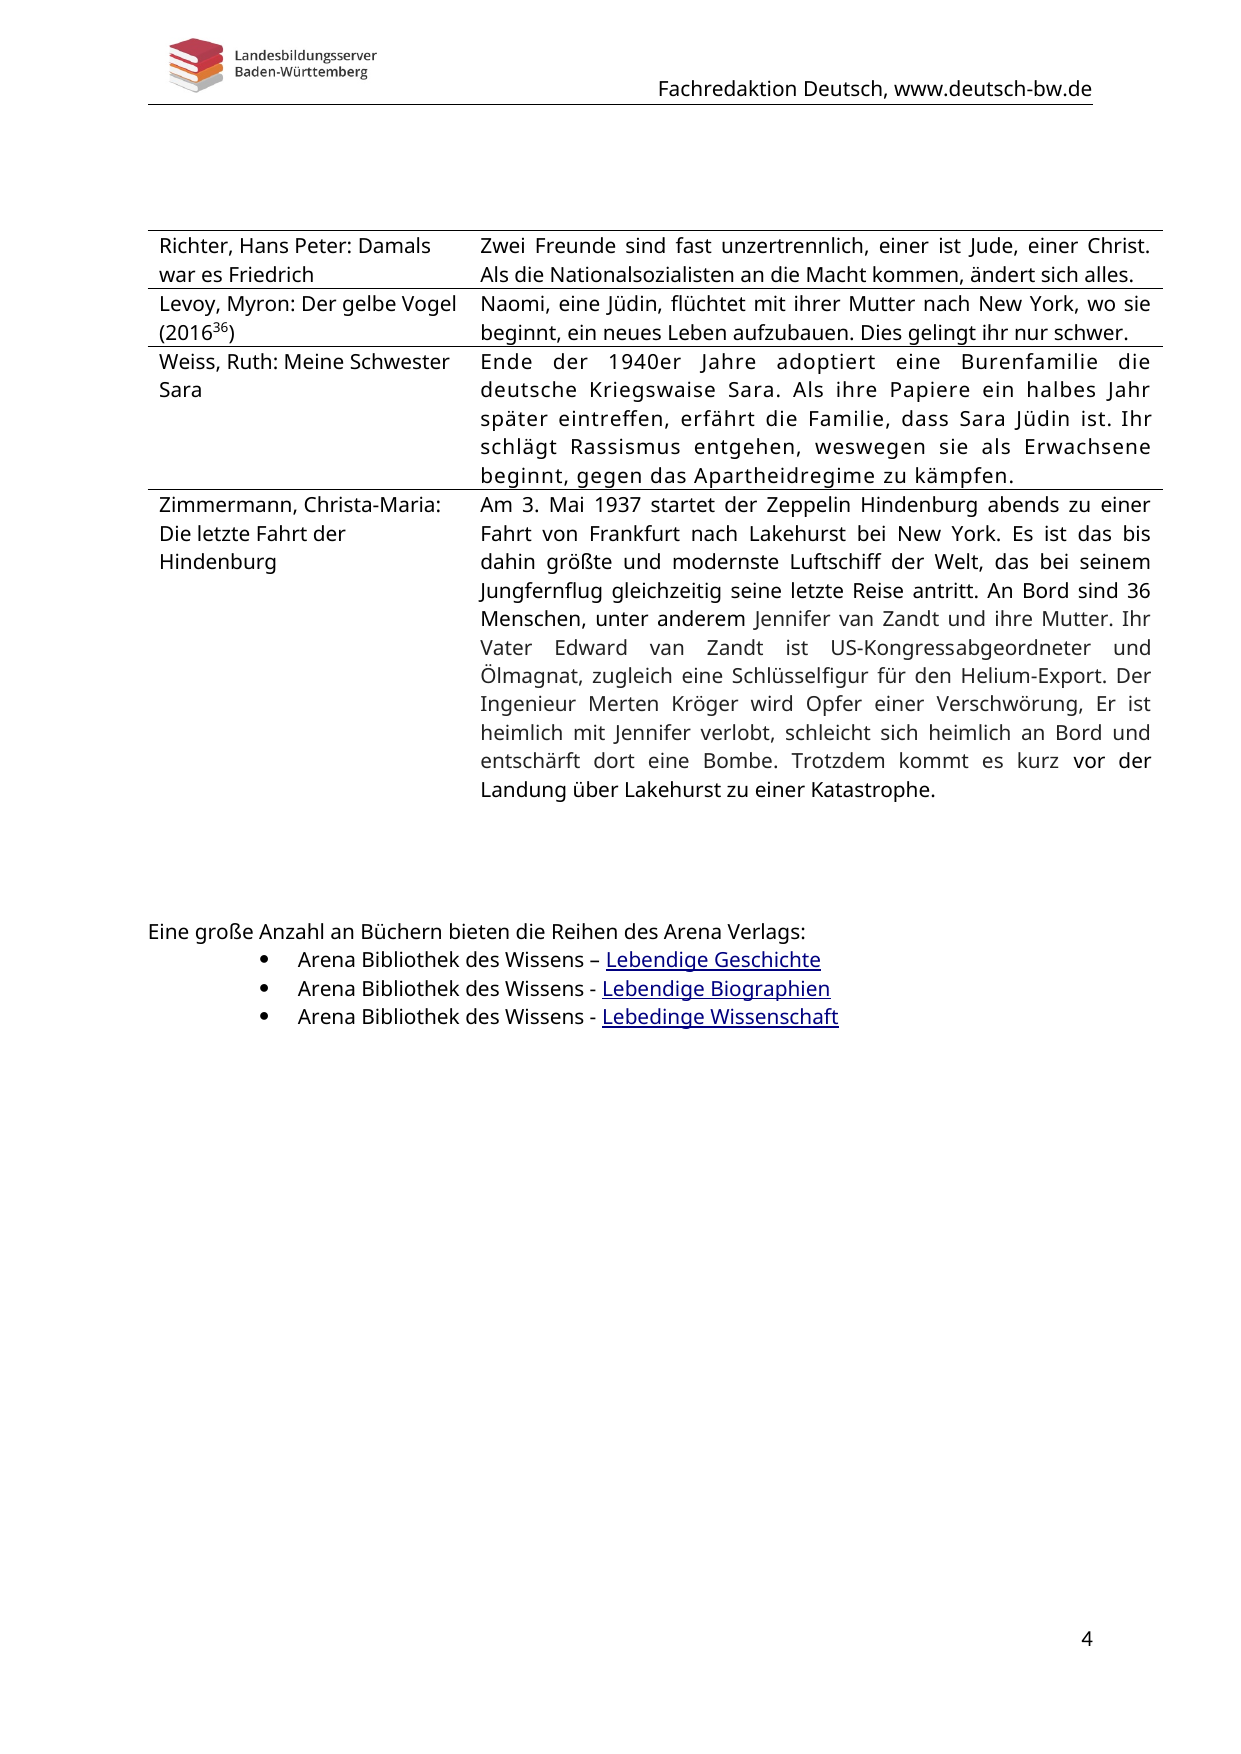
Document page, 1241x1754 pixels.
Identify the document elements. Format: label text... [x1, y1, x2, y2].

text Eine große Anzahl an Büchern bieten die Reihen des Arena Verlags: [148, 917, 1093, 945]
table_cell Levoy, Myron: Der gelbe Vogel (201636) [148, 289, 469, 346]
table_cell Naomi, eine Jüdin, flüchtet mit ihrer Mutter nach New York, wo sie beginnt, ein neues Leben aufzubauen. Dies gelingt ihr nur schwer. [469, 289, 1163, 346]
list Arena Bibliothek des Wissens – Lebendige Geschichte [260, 945, 1093, 974]
table_cell Ende der 1940er Jahre adoptiert eine Burenfamilie die deutsche Kriegswaise Sara. Als ihre Papiere ein halbes Jahr später eintreffen, erfährt die Familie, dass Sara Jüdin ist. Ihr schlägt Rassismus entgehen, weswegen sie als Erwachsene beginnt, gegen das Apartheidregime zu kämpfen. [469, 347, 1163, 489]
table_header Richter, Hans Peter: Damals war es Friedrich [148, 231, 469, 288]
list Arena Bibliothek des Wissens - Lebendige Biographien [260, 974, 1093, 1002]
table_header Zwei Freunde sind fast unzertrennlich, einer ist Jude, einer Christ. Als die Nationalsozialisten an die Macht kommen, ändert sich alles. [469, 231, 1163, 288]
table_cell Weiss, Ruth: Meine Schwester Sara [148, 347, 469, 489]
table_cell Am 3. Mai 1937 startet der Zeppelin Hindenburg abends zu einer Fahrt von Frankfurt nach Lakehurst bei New York. Es ist das bis dahin größte und modernste Luftschiff der Welt, das bei seinem Jungfernflug gleichzeitig seine letzte Reise antritt. An Bord sind 36 Menschen, unter anderem Jennifer van Zandt und ihre Mutter. Ihr Vater Edward van Zandt ist US-Kongress­abgeordneter und Ölmagnat, zugleich eine Schlüssel­figur für den Helium-Export. Der Ingenieur Merten Kröger wird Opfer einer Verschwörung, Er ist heimlich mit Jennifer verlobt, schleicht sich heimlich an Bord und entschärft dort eine Bombe. Trotzdem kommt es kurz vor der Landung über Lakehurst zu einer Katastrophe. [469, 490, 1163, 832]
table_cell Zimmermann, Christa-Maria: Die letzte Fahrt der Hindenburg [148, 490, 469, 832]
list Arena Bibliothek des Wissens - Lebedinge Wissenschaft [260, 1002, 1093, 1031]
